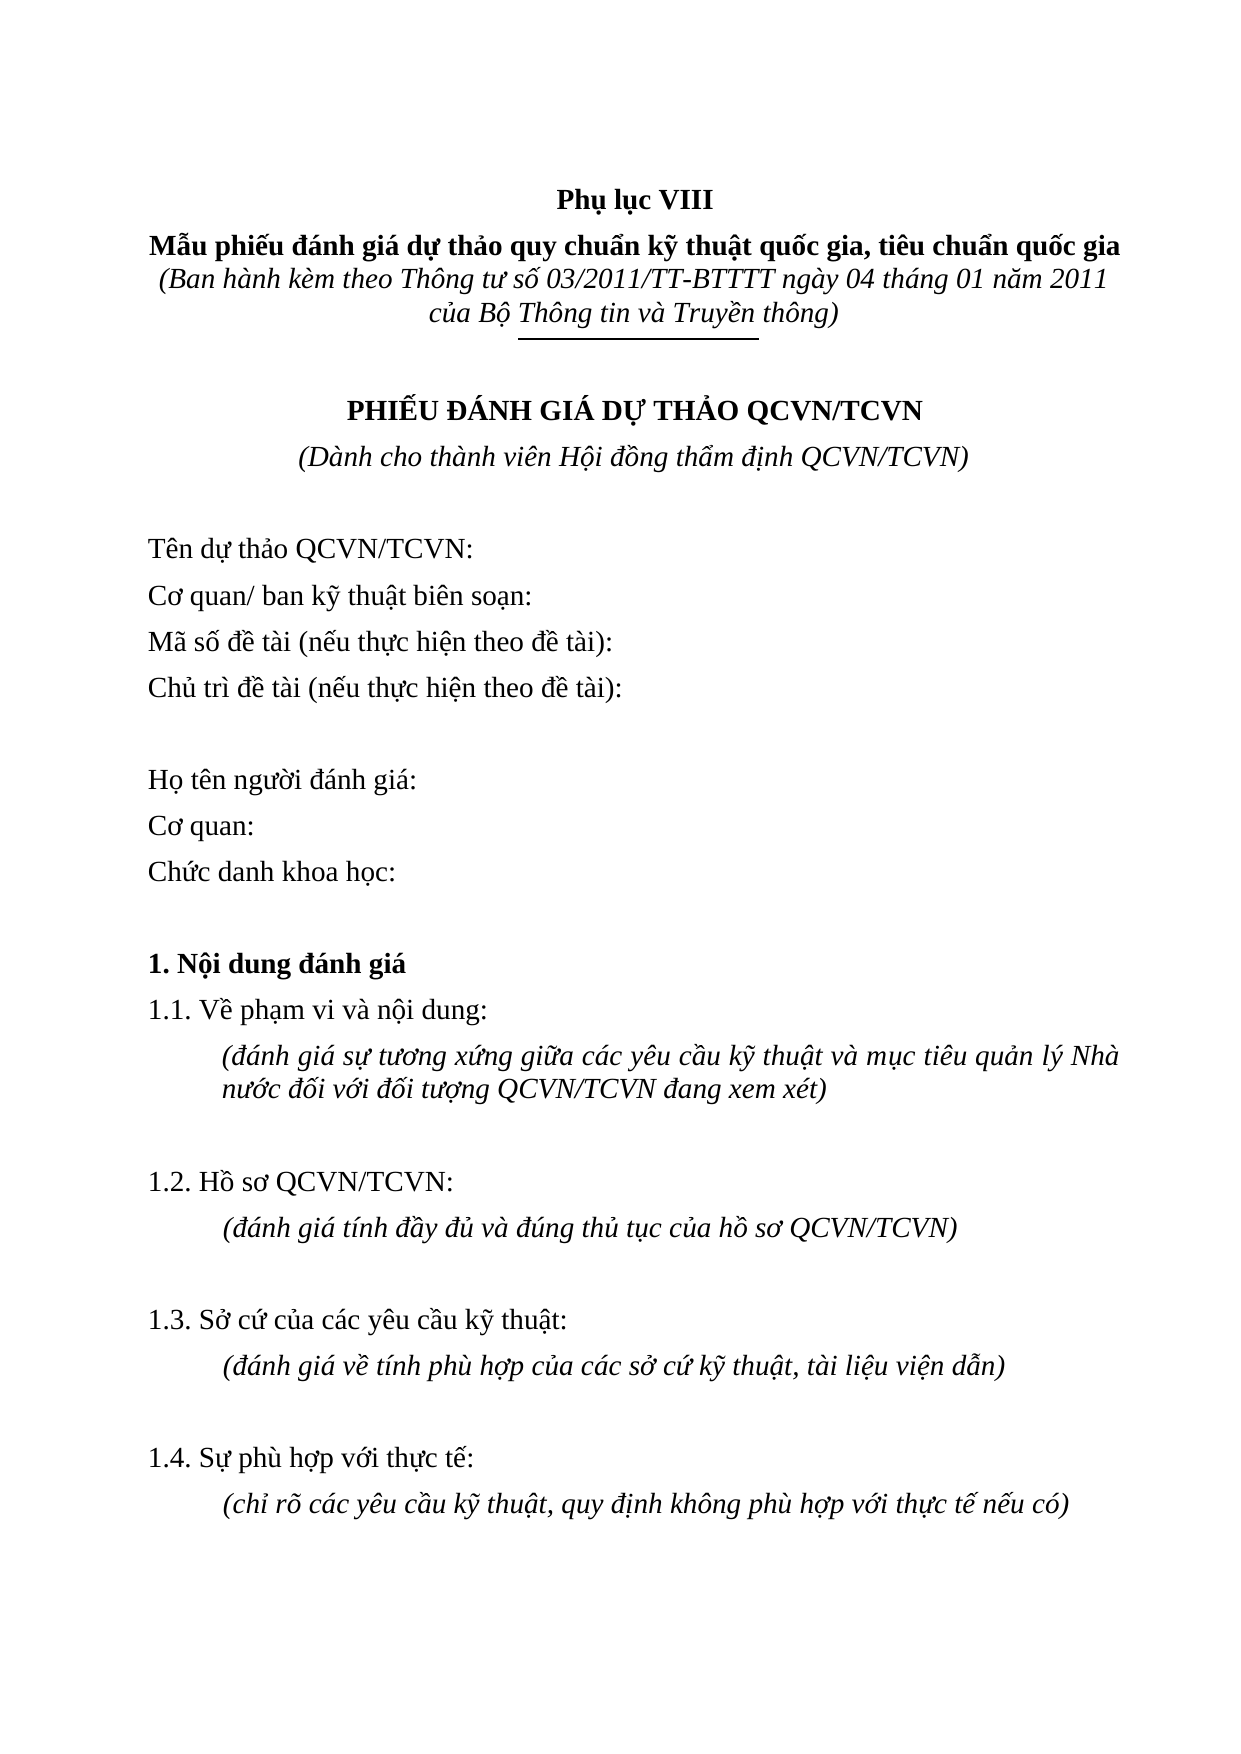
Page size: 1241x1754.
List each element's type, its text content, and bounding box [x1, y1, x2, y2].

text PHIẾU ĐÁNH GIÁ DỰ THẢO QCVN/TCVN [148, 393, 1122, 427]
text (đánh giá tính đầy đủ và đúng thủ tục của hồ sơ QCVN/TCVN) [148, 1210, 1122, 1243]
text 1.2. Hồ sơ QCVN/TCVN: [148, 1164, 1122, 1197]
text Họ tên người đánh giá: [148, 762, 1122, 795]
text (đánh giá về tính phù hợp của các sở cứ kỹ thuật, tài liệu viện dẫn) [148, 1348, 1122, 1381]
text 1.3. Sở cứ của các yêu cầu kỹ thuật: [148, 1302, 1122, 1335]
text Phụ lục VIII [148, 182, 1122, 216]
text (chỉ rõ các yêu cầu kỹ thuật, quy định không phù hợp với thực tế nếu có) [148, 1486, 1122, 1519]
text Cơ quan/ ban kỹ thuật biên soạn: [148, 578, 1122, 611]
text Mã số đề tài (nếu thực hiện theo đề tài): [148, 624, 1122, 657]
text 1.4. Sự phù hợp với thực tế: [148, 1440, 1122, 1473]
text Cơ quan: [148, 808, 1122, 841]
text Tên dự thảo QCVN/TCVN: [148, 532, 1122, 565]
text Chức danh khoa học: [148, 854, 1122, 887]
text (đánh giá sự tương xứng giữa các yêu cầu kỹ thuật và mục tiêu quản lý Nhà nước đối với đối tượng QCVN/TCVN đang xem xét) [222, 1038, 1122, 1105]
text 1. Nội dung đánh giá [148, 946, 1122, 979]
subtitle Mẫu phiếu đánh giá dự thảo quy chuẩn kỹ thuật quốc gia, tiêu chuẩn quốc gia [148, 228, 1122, 262]
text (Ban hành kèm theo Thông tư số 03/2011/TT-BTTTT ngày 04 tháng 01 năm 2011 của Bộ Thông tin và Truyền thông) [148, 262, 1122, 329]
text (Dành cho thành viên Hội đồng thẩm định QCVN/TCVN) [148, 439, 1122, 473]
text Chủ trì đề tài (nếu thực hiện theo đề tài): [148, 670, 1122, 703]
text 1.1. Về phạm vi và nội dung: [148, 992, 1122, 1026]
